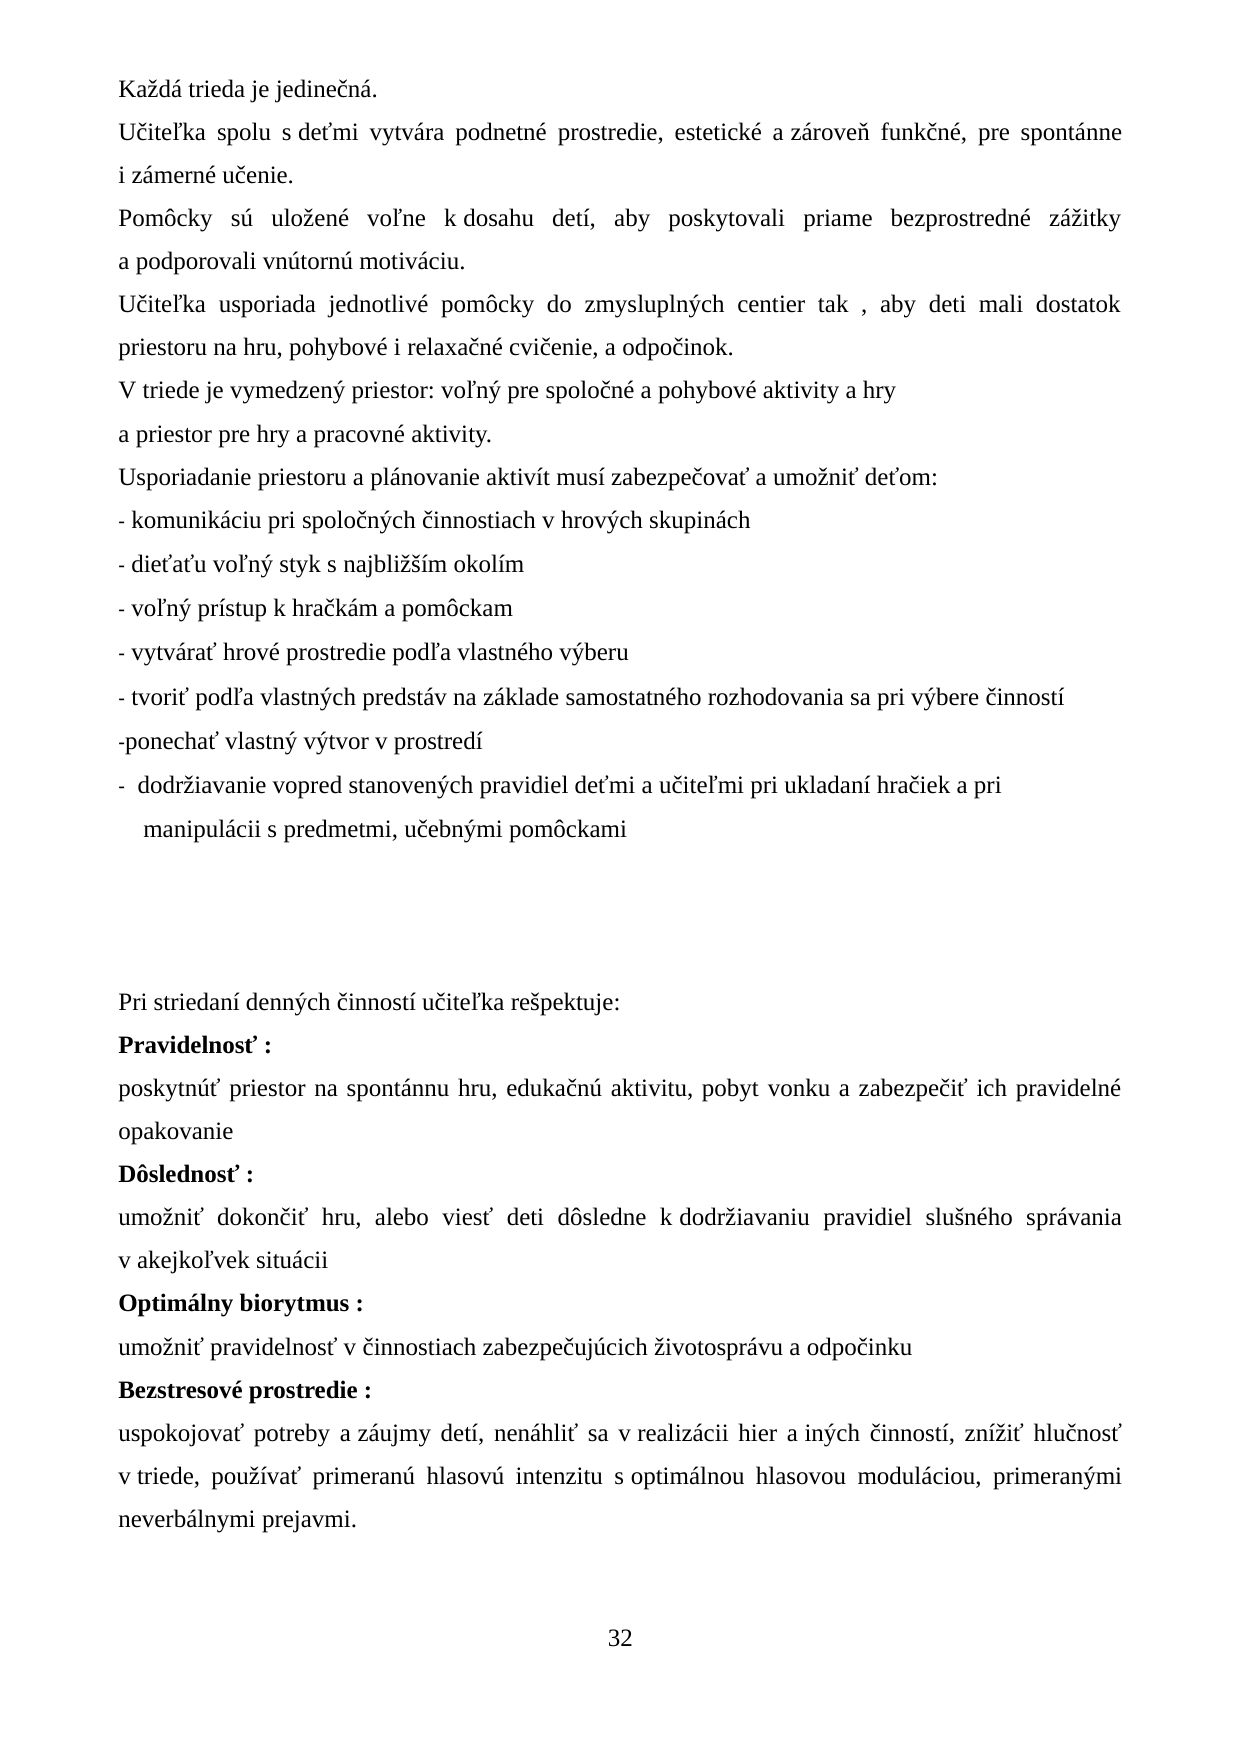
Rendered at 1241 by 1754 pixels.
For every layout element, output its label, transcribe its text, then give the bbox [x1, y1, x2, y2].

list dieťaťu voľný styk s najbližším okolím [118, 549, 1122, 579]
list vytvárať hrové prostredie podľa vlastného výberu [118, 637, 1122, 667]
text Pomôcky sú uložené voľne k dosahu detí, aby poskytovali priame bezprostredné zážitky a podporovali vnútornú motiváciu. [118, 203, 1122, 275]
text Optimálny biorytmus : [118, 1288, 1122, 1317]
list dodržiavanie vopred stanovených pravidiel deťmi a učiteľmi pri ukladaní hračiek a pri [118, 770, 1122, 799]
list voľný prístup k hračkám a pomôckam [118, 593, 1122, 623]
text poskytnúť priestor na spontánnu hru, edukačnú aktivitu, pobyt vonku a zabezpečiť ich pravidelné opakovanie [118, 1073, 1122, 1145]
text a priestor pre hry a pracovné aktivity. [118, 419, 1122, 447]
text Usporiadanie priestoru a plánovanie aktivít musí zabezpečovať a umožniť deťom: [118, 462, 1122, 491]
text Pri striedaní denných činností učiteľka rešpektuje: [118, 987, 1122, 1015]
list tvoriť podľa vlastných predstáv na základe samostatného rozhodovania sa pri výbere činností [118, 682, 1122, 711]
text Pravidelnosť : [118, 1030, 1122, 1058]
list ponechať vlastný výtvor v prostredí [118, 726, 1122, 755]
text Učiteľka spolu s deťmi vytvára podnetné prostredie, estetické a zároveň funkčné, pre spontánne i zámerné učenie. [118, 117, 1122, 189]
text umožniť pravidelnosť v činnostiach zabezpečujúcich životosprávu a odpočinku [118, 1332, 1122, 1360]
text V triede je vymedzený priestor: voľný pre spoločné a pohybové aktivity a hry [118, 376, 1122, 404]
text Bezstresové prostredie : [118, 1375, 1122, 1403]
list komunikáciu pri spoločných činnostiach v hrových skupinách [118, 505, 1122, 534]
text umožniť dokončiť hru, alebo viesť deti dôsledne k dodržiavaniu pravidiel slušného správania v akejkoľvek situácii [118, 1202, 1122, 1274]
text Dôslednosť : [118, 1159, 1122, 1188]
text manipulácii s predmetmi, učebnými pomôckami [118, 814, 1122, 843]
text Učiteľka usporiada jednotlivé pomôcky do zmysluplných centier tak , aby deti mali dostatok priestoru na hru, pohybové i relaxačné cvičenie, a odpočinok. [118, 289, 1122, 361]
text uspokojovať potreby a záujmy detí, nenáhliť sa v realizácii hier a iných činností, znížiť hlučnosť v triede, používať primeranú hlasovú intenzitu s optimálnou hlasovou moduláciou, primeranými neverbálnymi prejavmi. [118, 1418, 1122, 1533]
text Každá trieda je jedinečná. [118, 74, 1122, 102]
